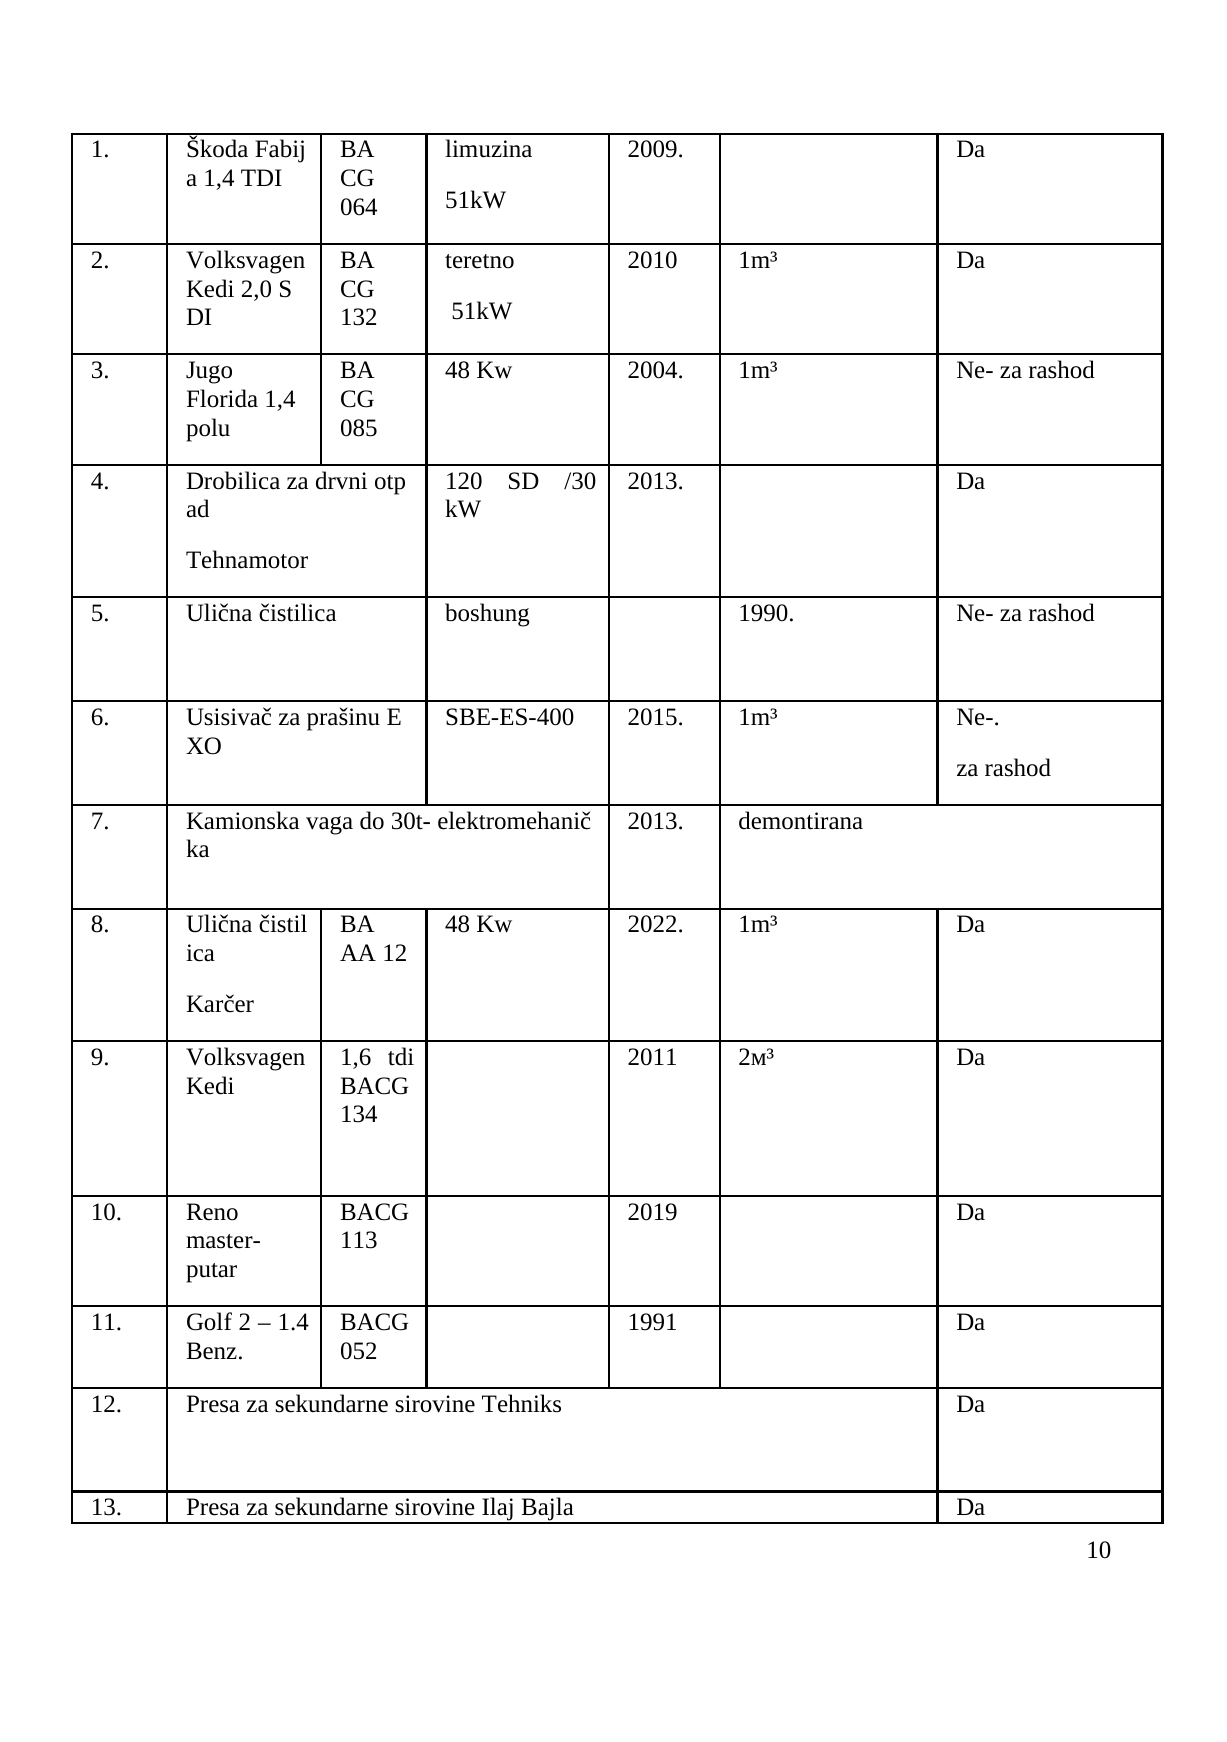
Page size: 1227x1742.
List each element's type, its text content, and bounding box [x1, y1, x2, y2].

table_cell 2022. [610, 910, 719, 1040]
table_cell Da [939, 466, 1161, 596]
table_cell Jugo Florida 1,4 polu [168, 355, 320, 464]
table_cell Volksvagen Kedi 2,0 SDI [168, 245, 320, 353]
table_cell 2019 [610, 1197, 719, 1305]
table_cell 2011 [610, 1042, 719, 1194]
table_cell 2013. [610, 806, 719, 907]
table_cell Ne- za rashod [939, 355, 1161, 464]
table_cell [721, 1197, 936, 1305]
table_cell [610, 598, 719, 700]
table_cell limuzina 51kW [428, 135, 608, 243]
table_cell Golf 2 – 1.4 Benz. [168, 1307, 320, 1387]
table_cell Da [939, 135, 1161, 243]
table_cell Škoda Fabija 1,4 TDI [168, 135, 320, 243]
table_cell Da [939, 1307, 1161, 1387]
table_cell Ne-. za rashod [939, 702, 1161, 804]
table_cell SBE-ES-400 [428, 702, 608, 804]
table_cell 1m³ [721, 702, 936, 804]
table_cell Ulična čistilica Karčer [168, 910, 320, 1040]
table_cell 48 Kw [428, 355, 608, 464]
table_cell Volksvagen Kedi [168, 1042, 320, 1194]
table_cell 12. [73, 1389, 166, 1490]
table_cell Da [939, 245, 1161, 353]
table_cell BACG 052 [322, 1307, 425, 1387]
table_cell 2004. [610, 355, 719, 464]
table_cell BACG113 [322, 1197, 425, 1305]
table_cell Drobilica za drvni otpad Tehnamotor [168, 466, 425, 596]
table_cell 2м³ [721, 1042, 936, 1194]
table_cell 120 SD /30 kW [428, 466, 608, 596]
table_cell boshung [428, 598, 608, 700]
table_cell 10. [73, 1197, 166, 1305]
table_cell [428, 1042, 608, 1194]
table_cell BA CG 132 [322, 245, 425, 353]
table_cell BA CG 085 [322, 355, 425, 464]
table_cell BA АА 12 [322, 910, 425, 1040]
table_cell [428, 1307, 608, 1387]
table_cell 2015. [610, 702, 719, 804]
table_cell [721, 466, 936, 596]
table_cell 1m³ [721, 245, 936, 353]
table_cell 13. [73, 1493, 166, 1522]
table_cell [721, 1307, 936, 1387]
table_cell 3. [73, 355, 166, 464]
table_cell 1990. [721, 598, 936, 700]
table_cell Da [939, 1493, 1161, 1522]
table_cell 6. [73, 702, 166, 804]
table_cell 2013. [610, 466, 719, 596]
table_cell Usisivač za prašinu EXO [168, 702, 425, 804]
table_cell 8. [73, 910, 166, 1040]
table_cell 9. [73, 1042, 166, 1194]
table_cell Ulična čistilica [168, 598, 425, 700]
table_cell Ne- za rashod [939, 598, 1161, 700]
table_cell Reno master-putar [168, 1197, 320, 1305]
table_cell 1m³ [721, 355, 936, 464]
table_cell 1. [73, 135, 166, 243]
table_cell demontirana [721, 806, 1161, 907]
table_cell 7. [73, 806, 166, 907]
table_cell Da [939, 1389, 1161, 1490]
table_cell Da [939, 910, 1161, 1040]
table_cell 4. [73, 466, 166, 596]
table_cell Da [939, 1042, 1161, 1194]
table_cell teretno 51kW [428, 245, 608, 353]
table_cell 1991 [610, 1307, 719, 1387]
table_cell Kamionska vaga do 30t- elektromehanička [168, 806, 608, 907]
table_cell 2. [73, 245, 166, 353]
table_cell [721, 135, 936, 243]
table_cell Da [939, 1197, 1161, 1305]
table_cell 11. [73, 1307, 166, 1387]
table_cell 48 Kw [428, 910, 608, 1040]
table_cell 5. [73, 598, 166, 700]
table_cell BA CG 064 [322, 135, 425, 243]
table_cell 1,6 tdi BACG134 [322, 1042, 425, 1194]
table_cell Presa za sekundarne sirovine Ilaj Bajla [168, 1493, 936, 1522]
table_cell [428, 1197, 608, 1305]
table_cell 2009. [610, 135, 719, 243]
table_cell Presa za sekundarne sirovine Tehniks [168, 1389, 936, 1490]
table_cell 1m³ [721, 910, 936, 1040]
table_cell 2010 [610, 245, 719, 353]
